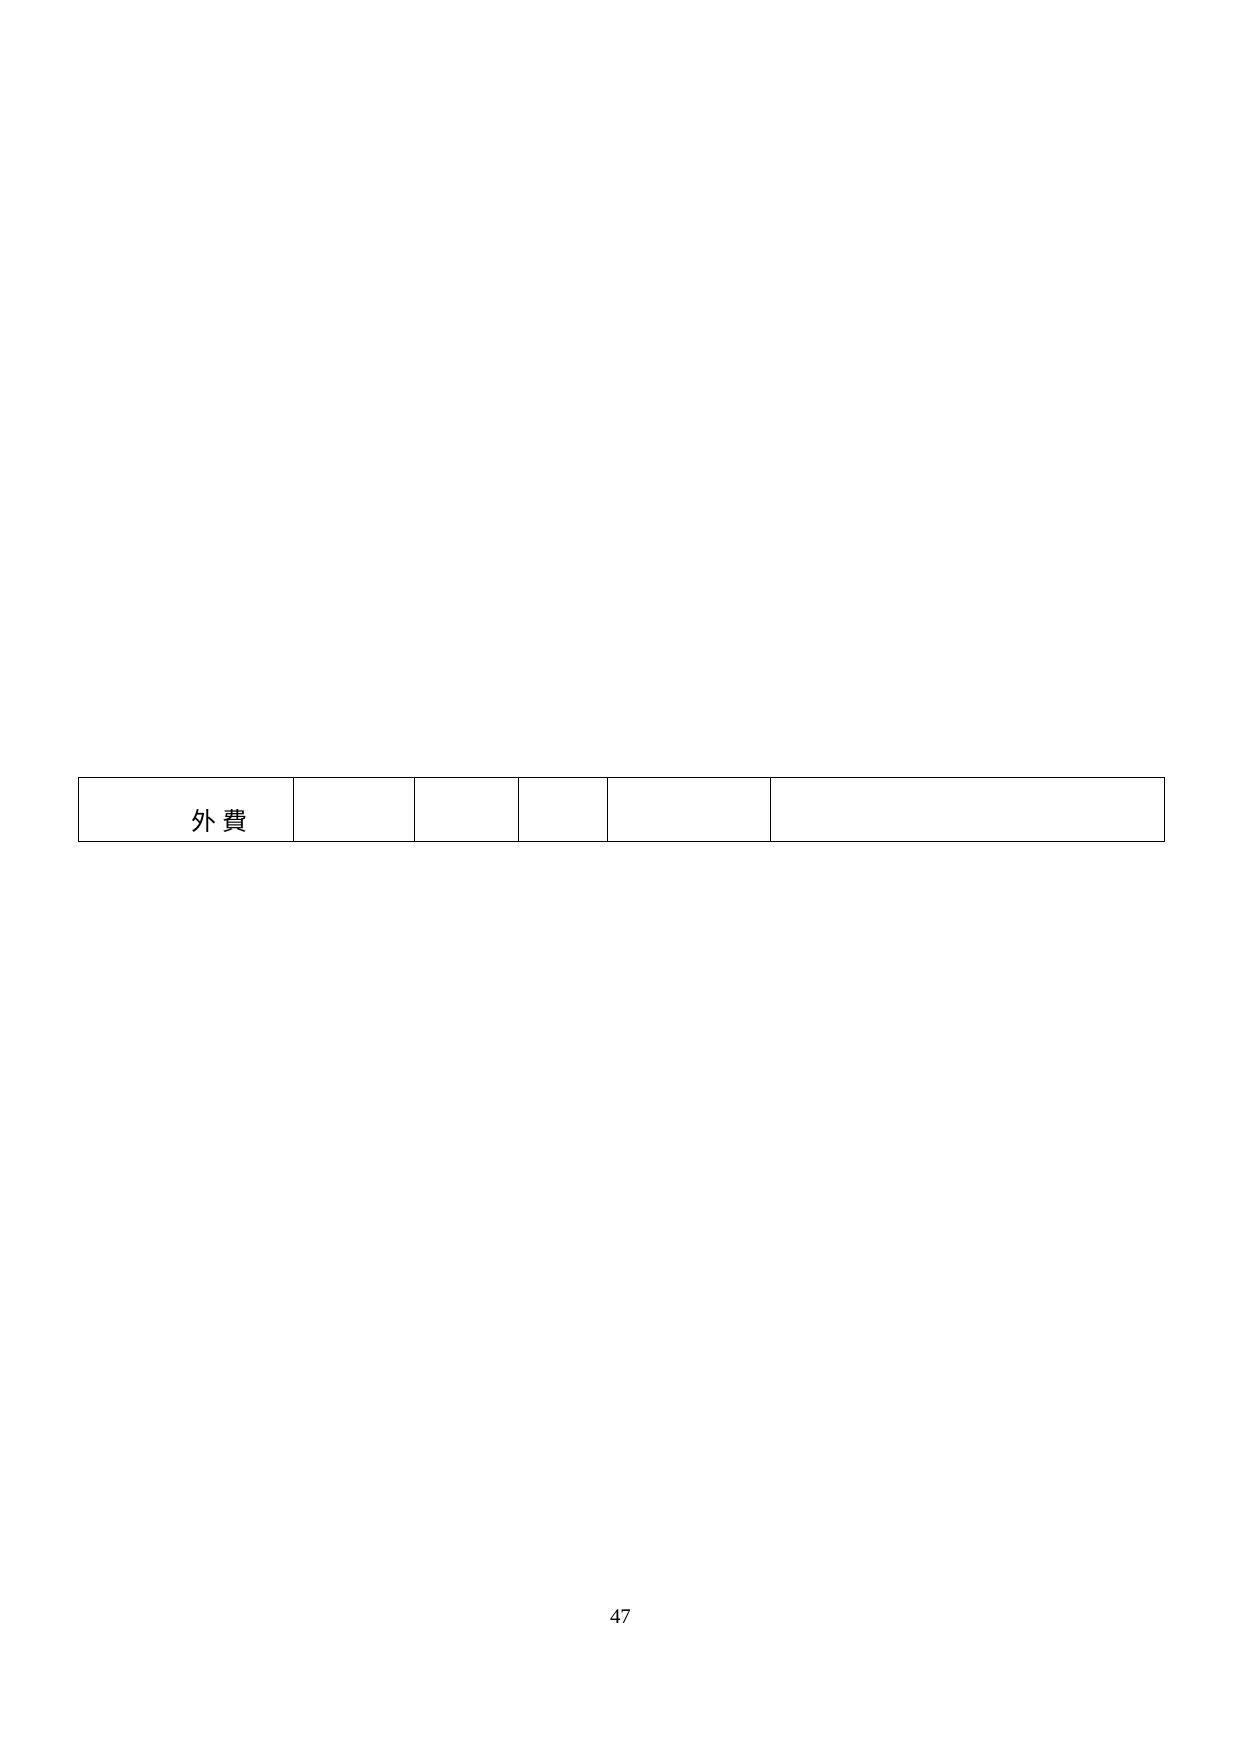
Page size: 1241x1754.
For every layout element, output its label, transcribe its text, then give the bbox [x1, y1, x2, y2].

table_cell [771, 778, 1164, 841]
table_cell [415, 778, 518, 841]
table_cell [519, 778, 607, 841]
table_cell [294, 778, 414, 841]
table_cell 外費 [79, 778, 293, 841]
table_cell [608, 778, 770, 841]
